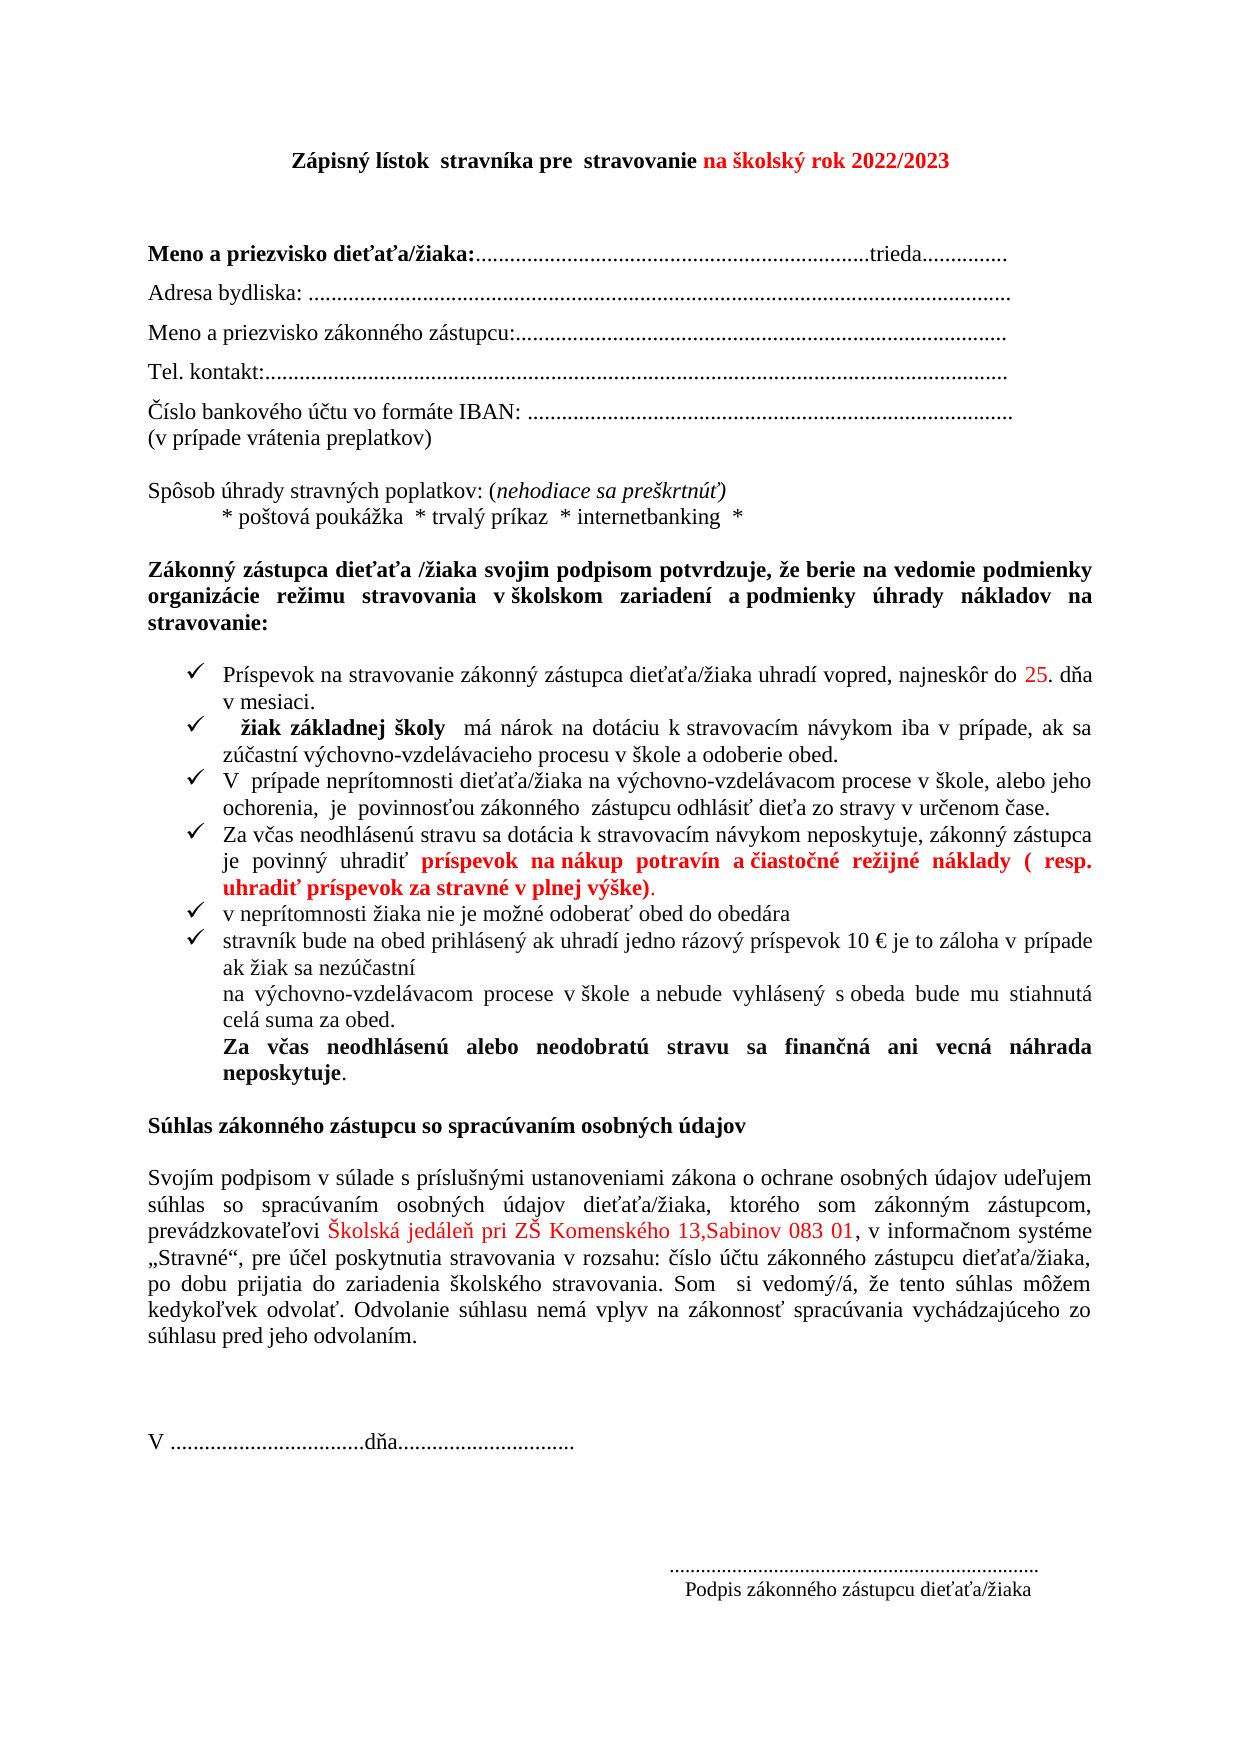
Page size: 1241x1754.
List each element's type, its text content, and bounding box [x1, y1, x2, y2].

list stravník bude na obed prihlásený ak uhradí jedno rázový príspevok 10 € je to záloha v prípade ak žiak sa nezúčastní [185, 927, 1093, 980]
text Zápisný lístok stravníka pre stravovanie na školský rok 2022/2023 [148, 148, 1093, 174]
text Spôsob úhrady stravných poplatkov: (nehodiace sa preškrtnúť) [148, 477, 1093, 503]
text Tel. kontakt:.................................................................................................................................. [148, 358, 1093, 384]
list Príspevok na stravovanie zákonný zástupca dieťaťa/žiaka uhradí vopred, najneskôr do 25. dňa v mesiaci. [185, 661, 1093, 714]
text (v prípade vrátenia preplatkov) [148, 424, 1093, 450]
text Súhlas zákonného zástupcu so spracúvaním osobných údajov [148, 1112, 1093, 1138]
text Meno a priezvisko zákonného zástupcu:...................................................................................... [148, 319, 1093, 345]
text Za včas neodhlásenú alebo neodobratú stravu sa finančná ani vecná náhrada neposkytuje. [223, 1033, 1093, 1085]
list V prípade neprítomnosti dieťaťa/žiaka na výchovno-vzdelávacom procese v škole, alebo jeho ochorenia, je povinnosťou zákonného zástupcu odhlásiť dieťa zo stravy v určenom čase. [185, 767, 1093, 821]
text Adresa bydliska: ........................................................................................................................... [148, 279, 1093, 306]
list Za včas neodhlásenú stravu sa dotácia k stravovacím návykom neposkytuje, zákonný zástupca je povinný uhradiť príspevok na nákup potravín a čiastočné režijné náklady ( resp. uhradiť príspevok za stravné v plnej výške). [185, 821, 1093, 900]
text V ..................................dňa............................... [148, 1428, 1093, 1454]
list v neprítomnosti žiaka nie je možné odoberať obed do obedára [185, 900, 1093, 927]
text na výchovno-vzdelávacom procese v škole a nebude vyhlásený s obeda bude mu stiahnutá celá suma za obed. [223, 980, 1093, 1033]
text Meno a priezvisko dieťaťa/žiaka:.....................................................................trieda............... [148, 240, 1093, 266]
text Svojím podpisom v súlade s príslušnými ustanoveniami zákona o ochrane osobných údajov udeľujem súhlas so spracúvaním osobných údajov dieťaťa/žiaka, ktorého som zákonným zástupcom, prevádzkovateľovi Školská jedáleň pri ZŠ Komenského 13,Sabinov 083 01, v informačnom systéme „Stravné“, pre účel poskytnutia stravovania v rozsahu: číslo účtu zákonného zástupcu dieťaťa/žiaka, po dobu prijatia do zariadenia školského stravovania. Som si vedomý/á, že tento súhlas môžem kedykoľvek odvolať. Odvolanie súhlasu nemá vplyv na zákonnosť spracúvania vychádzajúceho zo súhlasu pred jeho odvolaním. [148, 1164, 1093, 1349]
text Zákonný zástupca dieťaťa /žiaka svojim podpisom potvrdzuje, že berie na vedomie podmienky organizácie režimu stravovania v školskom zariadení a podmienky úhrady nákladov na stravovanie: [148, 556, 1093, 635]
text Číslo bankového účtu vo formáte IBAN: ..................................................................................... [148, 398, 1093, 424]
text ....................................................................... [664, 1553, 1093, 1577]
list žiak základnej školy má nárok na dotáciu k stravovacím návykom iba v prípade, ak sa zúčastní výchovno-vzdelávacieho procesu v škole a odoberie obed. [185, 714, 1093, 767]
text Podpis zákonného zástupcu dieťaťa/žiaka [664, 1577, 1093, 1601]
text * poštová poukážka * trvalý príkaz * internetbanking * [221, 503, 1093, 529]
